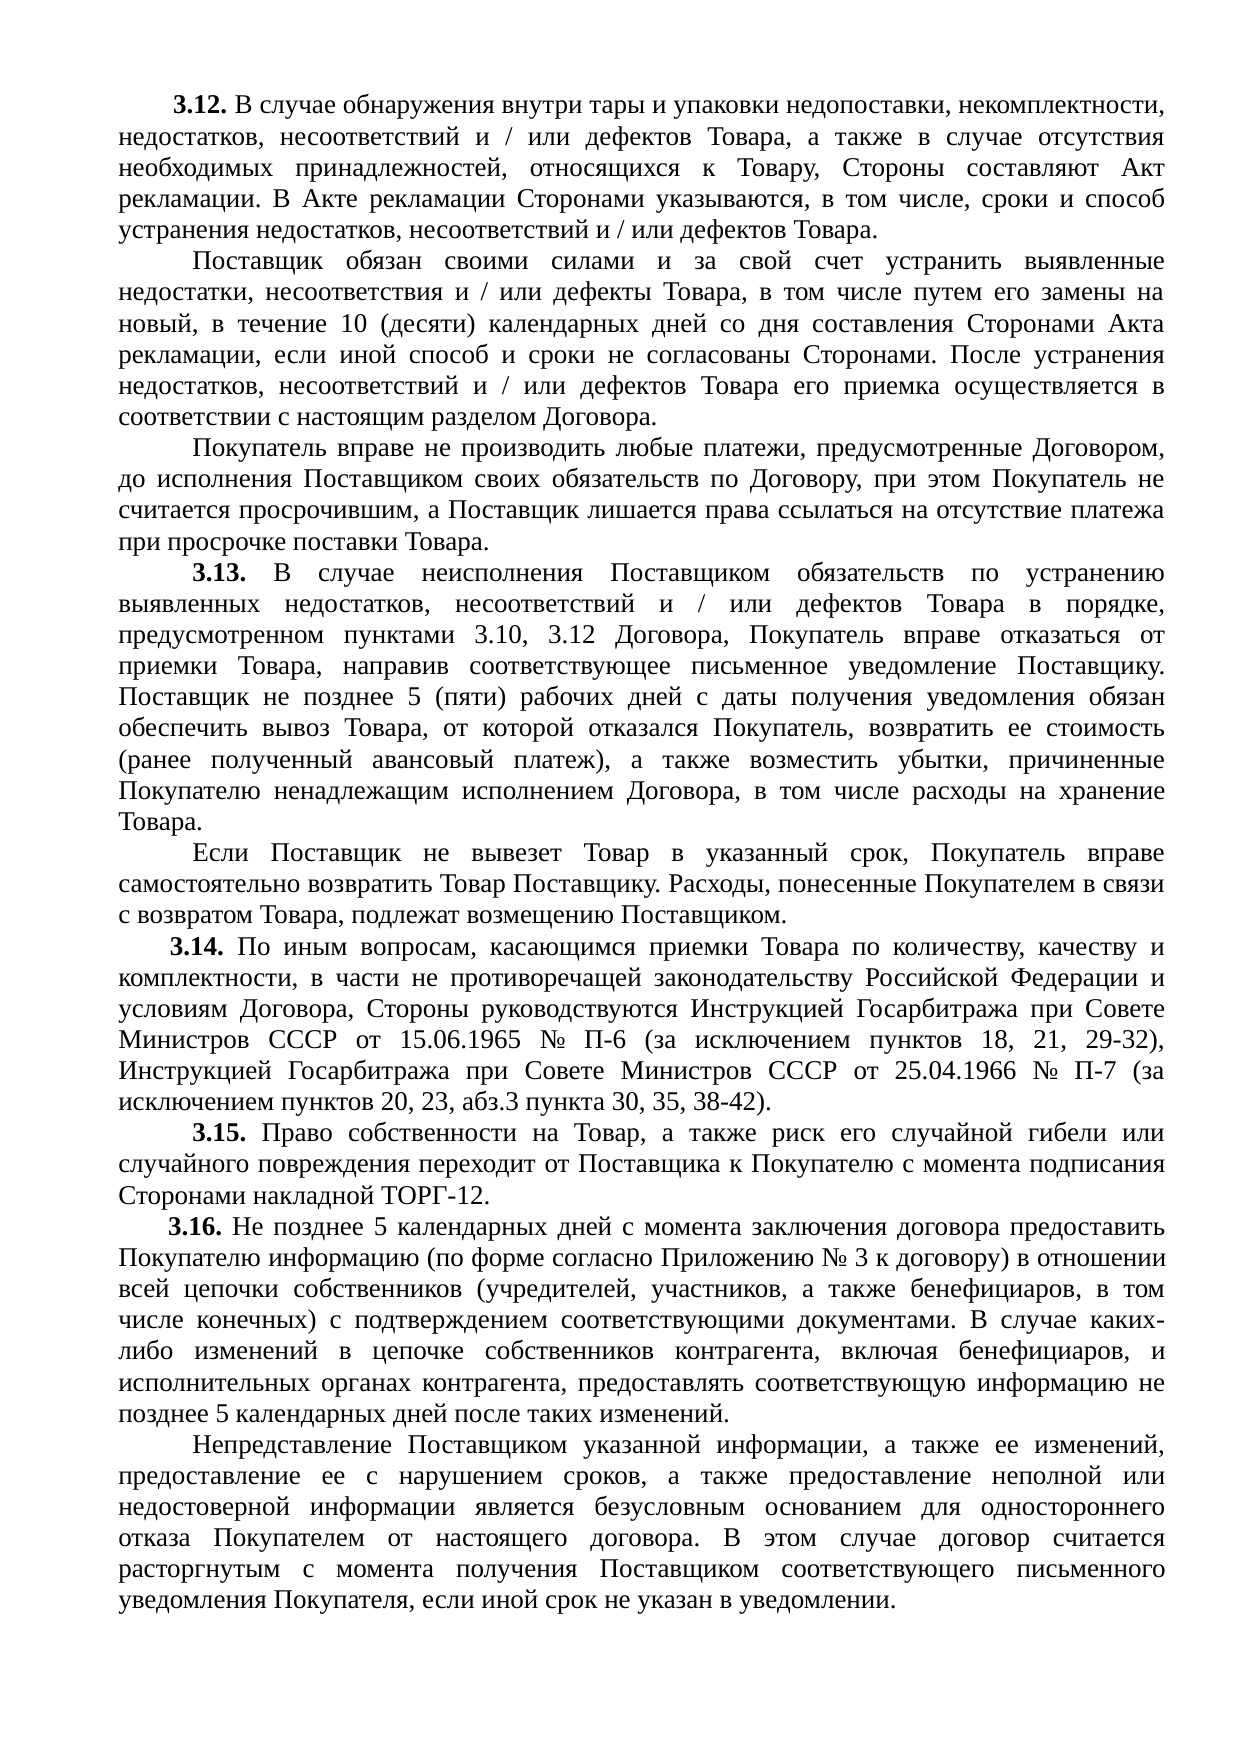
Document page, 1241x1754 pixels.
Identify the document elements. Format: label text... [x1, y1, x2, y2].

text 3.13. В случае неисполнения Поставщиком обязательств по устранению выявленных недостатков, несоответствий и / или дефектов Товара в порядке, предусмотренном пунктами 3.10, 3.12 Договора, Покупатель вправе отказаться от приемки Товара, направив соответствующее письменное уведомление Поставщику. Поставщик не позднее 5 (пяти) рабочих дней с даты получения уведомления обязан обеспечить вывоз Товара, от которой отказался Покупатель, возвратить ее стоимость (ранее полученный авансовый платеж), а также возместить убытки, причиненные Покупателю ненадлежащим исполнением Договора, в том числе расходы на хранение Товара. [118, 556, 1166, 836]
list 3.12. В случае обнаружения внутри тары и упаковки недопоставки, некомплектности, недостатков, несоответствий и / или дефектов Товара, а также в случае отсутствия необходимых принадлежностей, относящихся к Товару, Стороны составляют Акт рекламации. В Акте рекламации Сторонами указываются, в том числе, сроки и способ устранения недостатков, несоответствий и / или дефектов Товара. [118, 89, 1166, 244]
text Поставщик обязан своими силами и за свой счет устранить выявленные недостатки, несоответствия и / или дефекты Товара, в том числе путем его замены на новый, в течение 10 (десяти) календарных дней со дня составления Сторонами Акта рекламации, если иной способ и сроки не согласованы Сторонами. После устранения недостатков, несоответствий и / или дефектов Товара его приемка осуществляется в соответствии с настоящим разделом Договора. [118, 244, 1166, 431]
text 3.16. Не позднее 5 календарных дней с момента заключения договора предоставить Покупателю информацию (по форме согласно Приложению № 3 к договору) в отношении всей цепочки собственников (учредителей, участников, а также бенефициаров, в том числе конечных) с подтверждением соответствующими документами. В случае каких-либо изменений в цепочке собственников контрагента, включая бенефициаров, и исполнительных органах контрагента, предоставлять соответствующую информацию не позднее 5 календарных дней после таких изменений. [118, 1210, 1166, 1428]
text Если Поставщик не вывезет Товар в указанный срок, Покупатель вправе самостоятельно возвратить Товар Поставщику. Расходы, понесенные Покупателем в связи с возвратом Товара, подлежат возмещению Поставщиком. [118, 836, 1166, 929]
list 3.15. Право собственности на Товар, а также риск его случайной гибели или случайного повреждения переходит от Поставщика к Покупателю с момента подписания Сторонами накладной ТОРГ-12. [118, 1116, 1166, 1210]
text Непредставление Поставщиком указанной информации, а также ее изменений, предоставление ее с нарушением сроков, а также предоставление неполной или недостоверной информации является безусловным основанием для одностороннего отказа Покупателем от настоящего договора. В этом случае договор считается расторгнутым с момента получения Поставщиком соответствующего письменного уведомления Покупателя, если иной срок не указан в уведомлении. [118, 1428, 1166, 1615]
list 3.14. По иным вопросам, касающимся приемки Товара по количеству, качеству и комплектности, в части не противоречащей законодательству Российской Федерации и условиям Договора, Стороны руководствуются Инструкцией Госарбитража при Совете Министров СССР от 15.06.1965 № П-6 (за исключением пунктов 18, 21, 29-32), Инструкцией Госарбитража при Совете Министров СССР от 25.04.1966 № П-7 (за исключением пунктов 20, 23, абз.3 пункта 30, 35, 38-42). [118, 929, 1166, 1116]
text Покупатель вправе не производить любые платежи, предусмотренные Договором, до исполнения Поставщиком своих обязательств по Договору, при этом Покупатель не считается просрочившим, а Поставщик лишается права ссылаться на отсутствие платежа при просрочке поставки Товара. [118, 431, 1166, 556]
